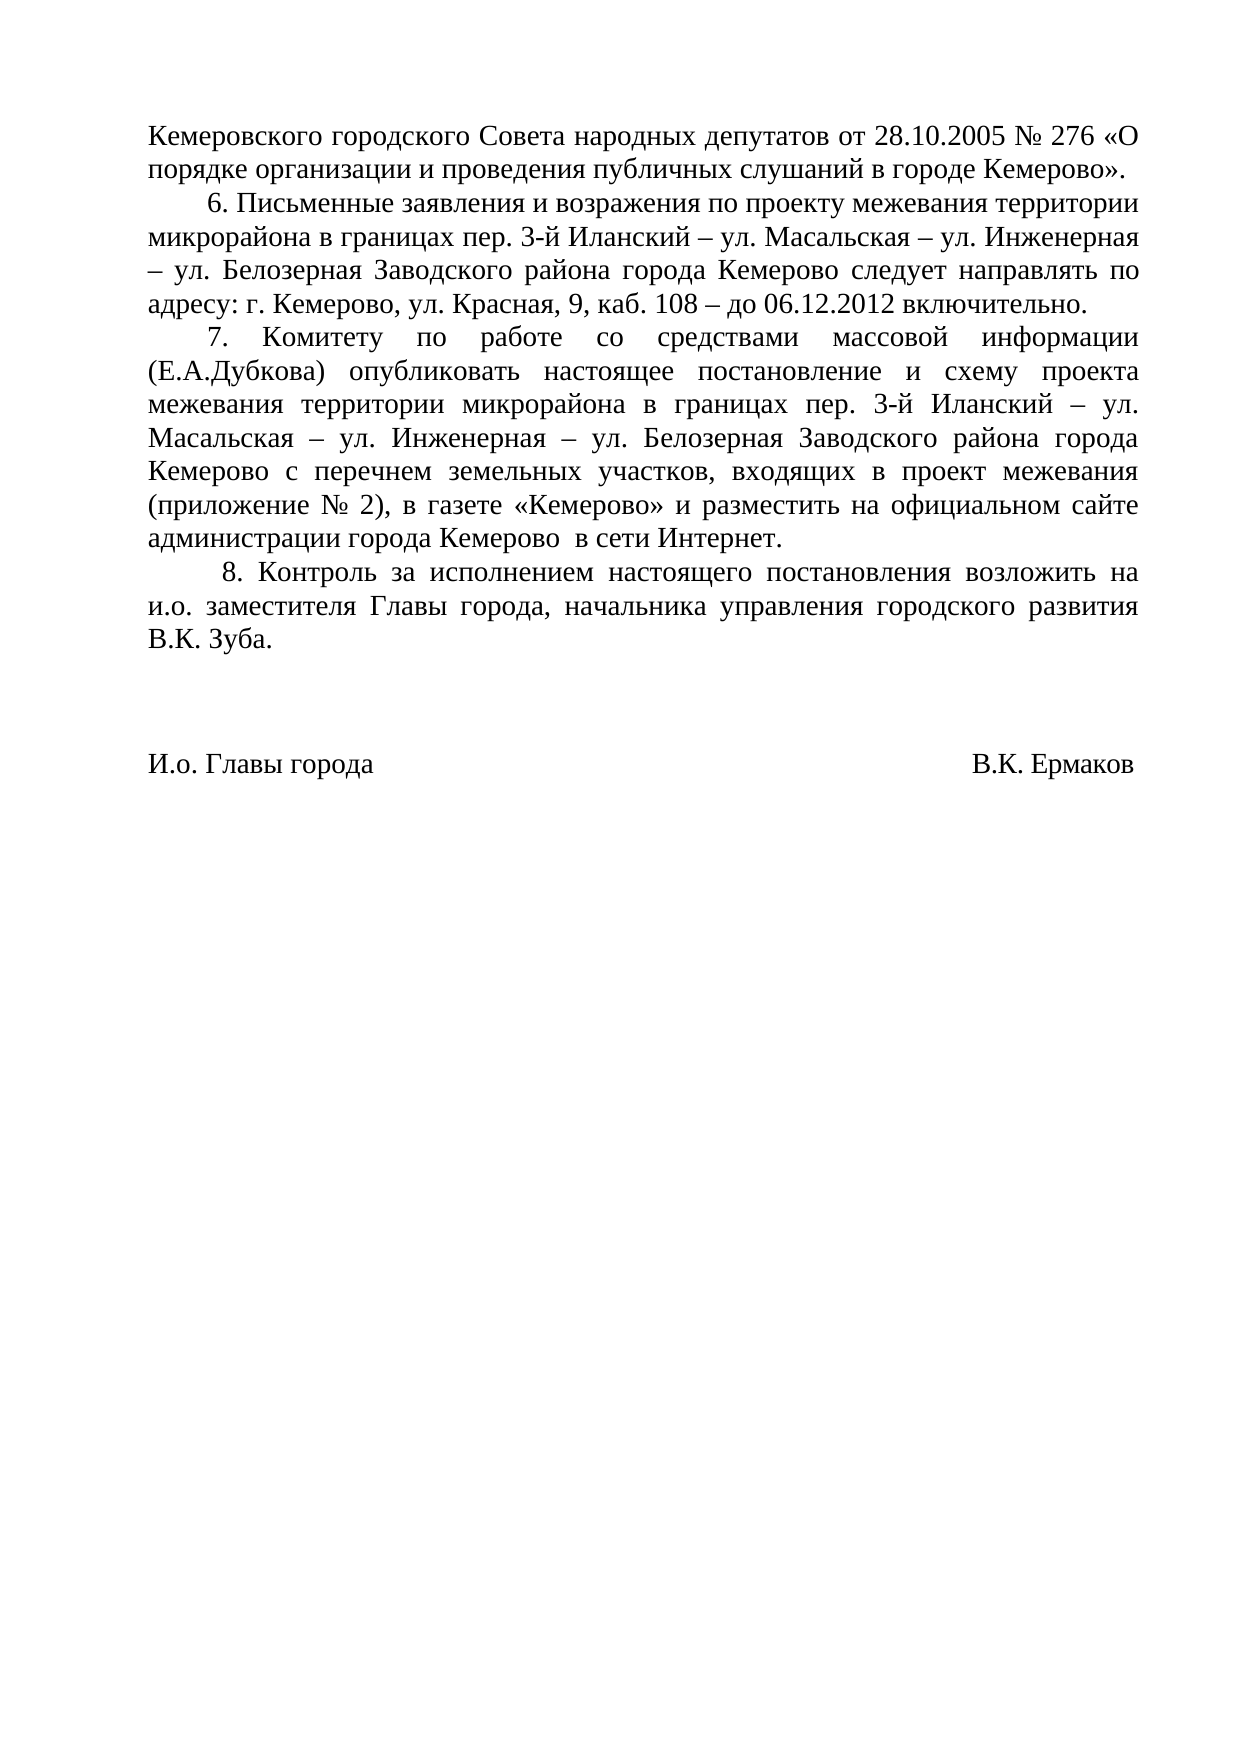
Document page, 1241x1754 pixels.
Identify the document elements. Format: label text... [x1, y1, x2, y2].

text И.о. Главы города В.К. Ермаков [148, 746, 1140, 779]
text 6. Письменные заявления и возражения по проекту межевания территории микрорайона в границах пер. 3-й Иланский – ул. Масальская – ул. Инженерная – ул. Белозерная Заводского района города Кемерово следует направлять по адресу: г. Кемерово, ул. Красная, 9, каб. 108 – до 06.12.2012 включительно. [148, 185, 1140, 319]
text 7. Комитету по работе со средствами массовой информации (Е.А.Дубкова) опубликовать настоящее постановление и схему проекта межевания территории микрорайона в границах пер. 3-й Иланский – ул. Масальская – ул. Инженерная – ул. Белозерная Заводского района города Кемерово с перечнем земельных участков, входящих в проект межевания (приложение № 2), в газете «Кемерово» и разместить на официальном сайте администрации города Кемерово в сети Интернет. [148, 319, 1140, 554]
text Кемеровского городского Совета народных депутатов от 28.10.2005 № 276 «О порядке организации и проведения публичных слушаний в городе Кемерово». [148, 118, 1140, 185]
text 8. Контроль за исполнением настоящего постановления возложить на и.о. заместителя Главы города, начальника управления городского развития В.К. Зуба. [148, 554, 1140, 655]
